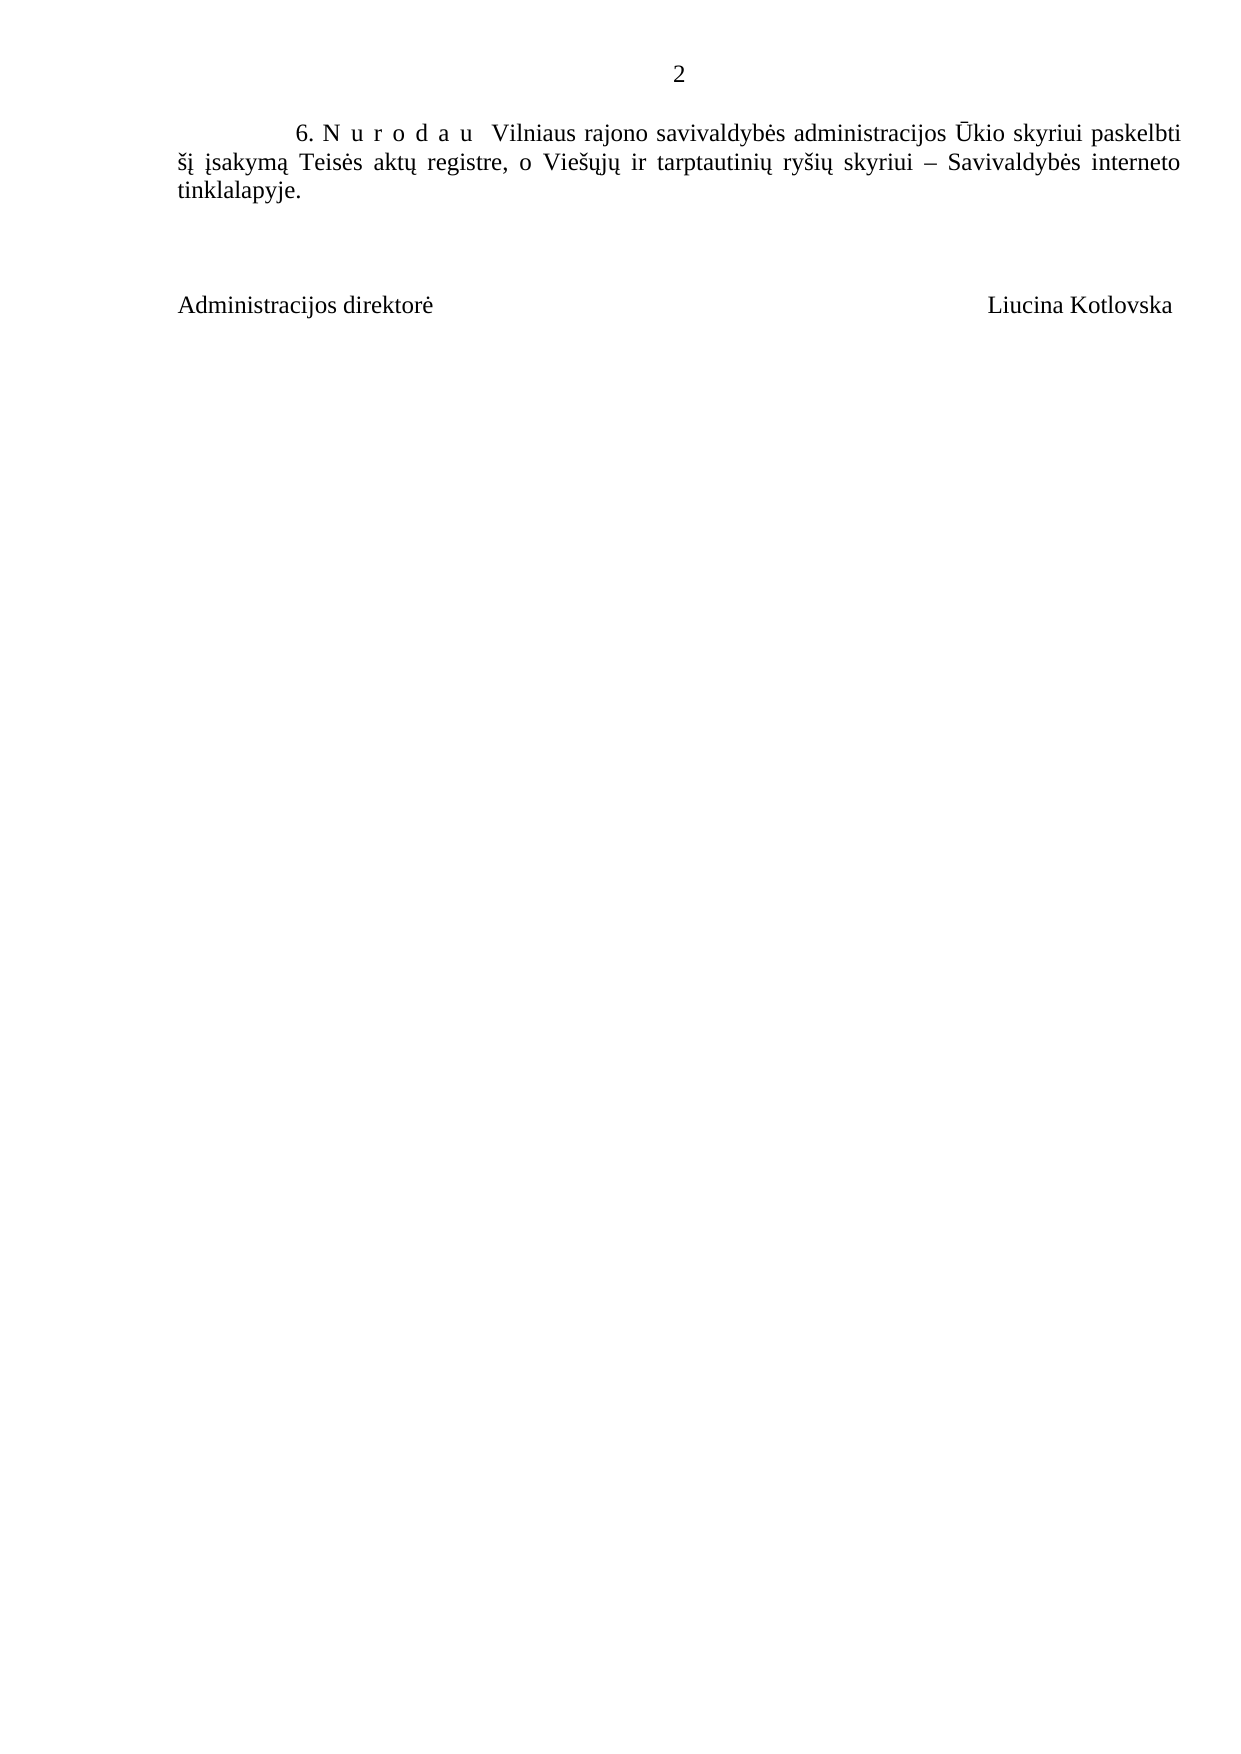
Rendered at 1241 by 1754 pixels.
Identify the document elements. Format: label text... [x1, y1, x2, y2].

text Administracijos direktorė Liucina Kotlovska [177, 291, 1181, 319]
text 6. Nurodau Vilniaus rajono savivaldybės administracijos Ūkio skyriui paskelbti šį įsakymą Teisės aktų registre, o Viešųjų ir tarptautinių ryšių skyriui – Savivaldybės interneto tinklalapyje. [177, 118, 1181, 204]
